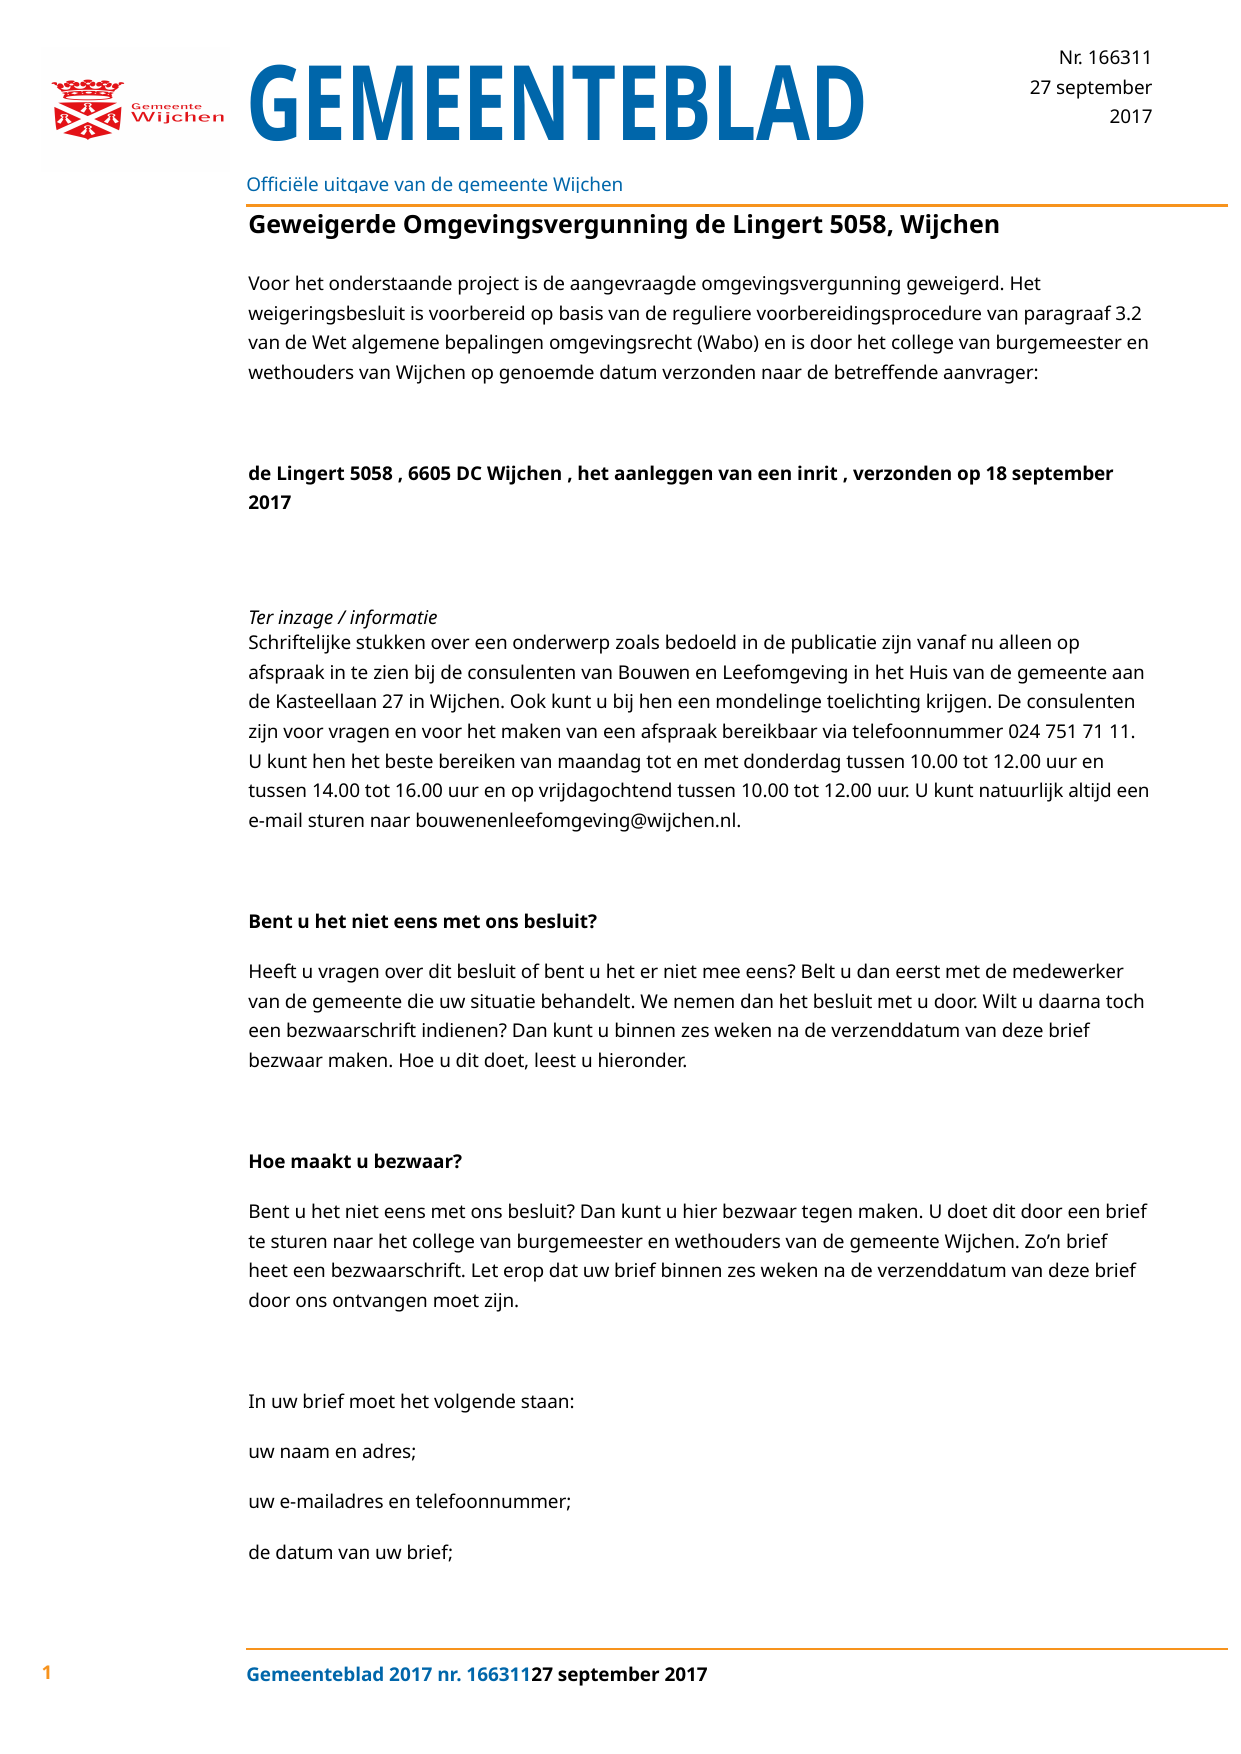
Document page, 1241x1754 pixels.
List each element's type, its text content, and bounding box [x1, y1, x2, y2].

text Bent u het niet eens met ons besluit? [248, 908, 1152, 934]
text Ter inzage / informatie [248, 604, 1152, 629]
text Bent u het niet eens met ons besluit? Dan kunt u hier bezwaar tegen maken. U doet dit door een brief te sturen naar het college van burgemeester en wethouders van de gemeente Wijchen. Zo’n brief heet een bezwaarschrift. Let erop dat uw brief binnen zes weken na de verzenddatum van deze brief door ons ontvangen moet zijn. [248, 1198, 1152, 1313]
text Heeft u vragen over dit besluit of bent u het er niet mee eens? Belt u dan eerst met de medewerker van de gemeente die uw situatie behandelt. We nemen dan het besluit met u door. Wilt u daarna toch een bezwaarschrift indienen? Dan kunt u binnen zes weken na de verzenddatum van deze brief bezwaar maken. Hoe u dit doet, leest u hieronder. [248, 958, 1152, 1073]
text Geweigerde Omgevingsvergunning de Lingert 5058, Wijchen [248, 207, 1152, 241]
text Schriftelijke stukken over een onderwerp zoals bedoeld in de publicatie zijn vanaf nu alleen op afspraak in te zien bij de consulenten van Bouwen en Leefomgeving in het Huis van de gemeente aan de Kasteellaan 27 in Wijchen. Ook kunt u bij hen een mondelinge toelichting krijgen. De consulenten zijn voor vragen en voor het maken van een afspraak bereikbaar via telefoonnummer 024 751 71 11. U kunt hen het beste bereiken van maandag tot en met donderdag tussen 10.00 tot 12.00 uur en tussen 14.00 tot 16.00 uur en op vrijdagochtend tussen 10.00 tot 12.00 uur. U kunt natuurlijk altijd een e-mail sturen naar bouwenenleefomgeving@wijchen.nl. [248, 629, 1152, 833]
text Voor het onderstaande project is de aangevraagde omgevingsvergunning geweigerd. Het weigeringsbesluit is voorbereid op basis van de reguliere voorbereidingsprocedure van paragraaf 3.2 van de Wet algemene bepalingen omgevingsrecht (Wabo) en is door het college van burgemeester en wethouders van Wijchen op genoemde datum verzonden naar de betreffende aanvrager: [248, 270, 1152, 385]
text de datum van uw brief; [248, 1539, 1152, 1565]
text In uw brief moet het volgende staan: [248, 1388, 1152, 1414]
picture [41, 47, 231, 172]
text de Lingert 5058 , 6605 DC Wijchen , het aanleggen van een inrit , verzonden op 18 september 2017 [248, 460, 1152, 515]
text uw e-mailadres en telefoonnummer; [248, 1489, 1152, 1514]
text uw naam en adres; [248, 1438, 1152, 1464]
text Hoe maakt u bezwaar? [248, 1148, 1152, 1174]
